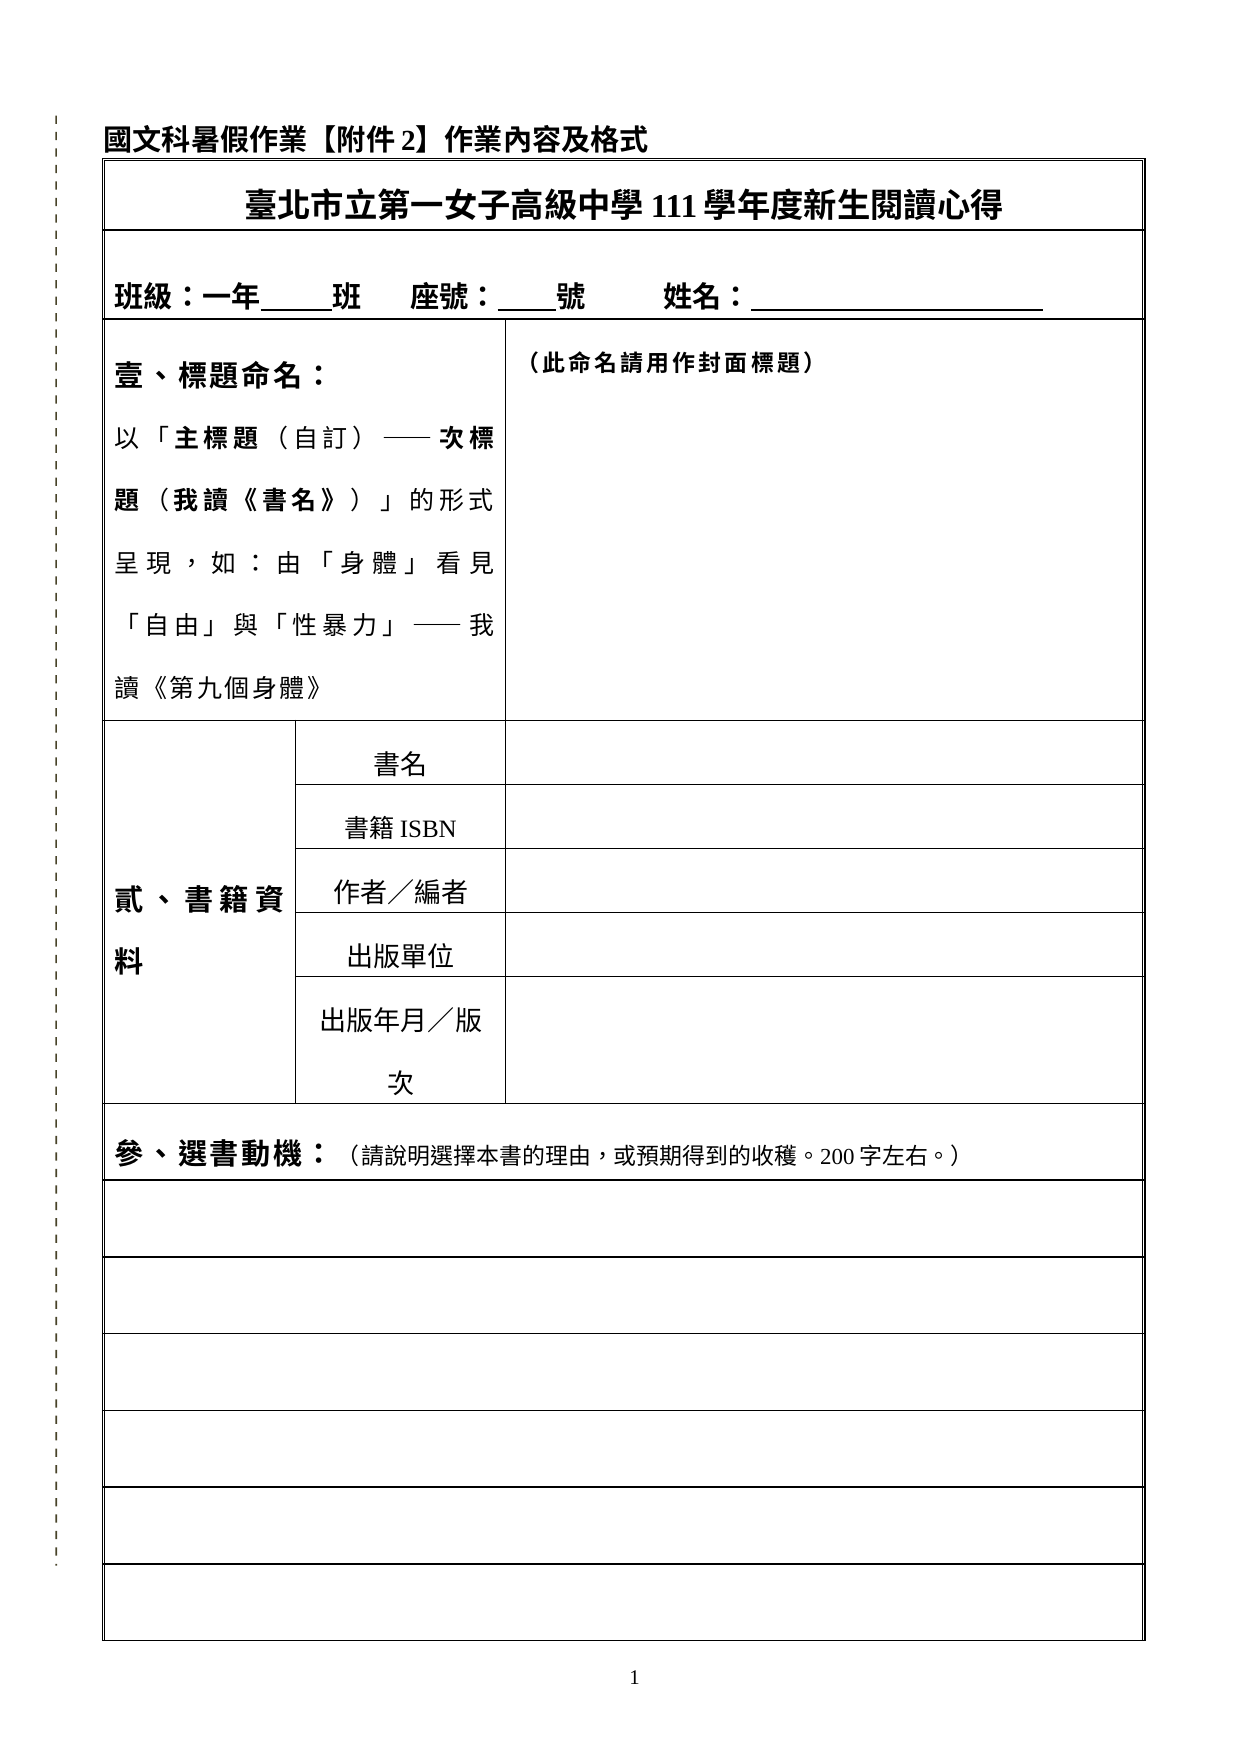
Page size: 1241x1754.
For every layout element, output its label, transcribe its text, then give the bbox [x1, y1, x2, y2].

table_cell [506, 913, 1142, 976]
table_cell [506, 977, 1142, 1102]
table_cell 書名 [296, 721, 505, 784]
table_cell 出版年月／版次 [296, 977, 505, 1102]
table_cell [105, 1411, 1142, 1486]
table_cell 壹、標題命名： 以「主標題（自訂）——次標題（我讀《書名》）」的形式呈現，如：由「身體」看見「自由」與「性暴力」——我讀《第九個身體》 [105, 320, 505, 719]
table_cell [105, 1565, 1142, 1640]
table_cell [105, 1334, 1142, 1409]
table_cell [506, 849, 1142, 912]
table_header 臺北市立第一女子高級中學111學年度新生閱讀心得 [105, 161, 1142, 229]
table_cell [506, 721, 1142, 784]
table_cell [506, 785, 1142, 848]
table_cell 參、選書動機：（請說明選擇本書的理由，或預期得到的收穫。200字左右。） [105, 1104, 1142, 1179]
table_cell （此命名請用作封面標題） [506, 320, 1142, 719]
table_cell 班級：一年 班 座號： 號 姓名： [105, 231, 1142, 318]
table_cell 貳、書籍資料 [105, 721, 295, 1102]
table_cell [105, 1258, 1142, 1333]
text 國文科暑假作業【附件2】作業內容及格式 [103, 96, 1165, 158]
table_cell [105, 1488, 1142, 1563]
table_cell [105, 1181, 1142, 1256]
table_cell 作者／編者 [296, 849, 505, 912]
table_cell 書籍ISBN [296, 785, 505, 848]
table_cell 出版單位 [296, 913, 505, 976]
